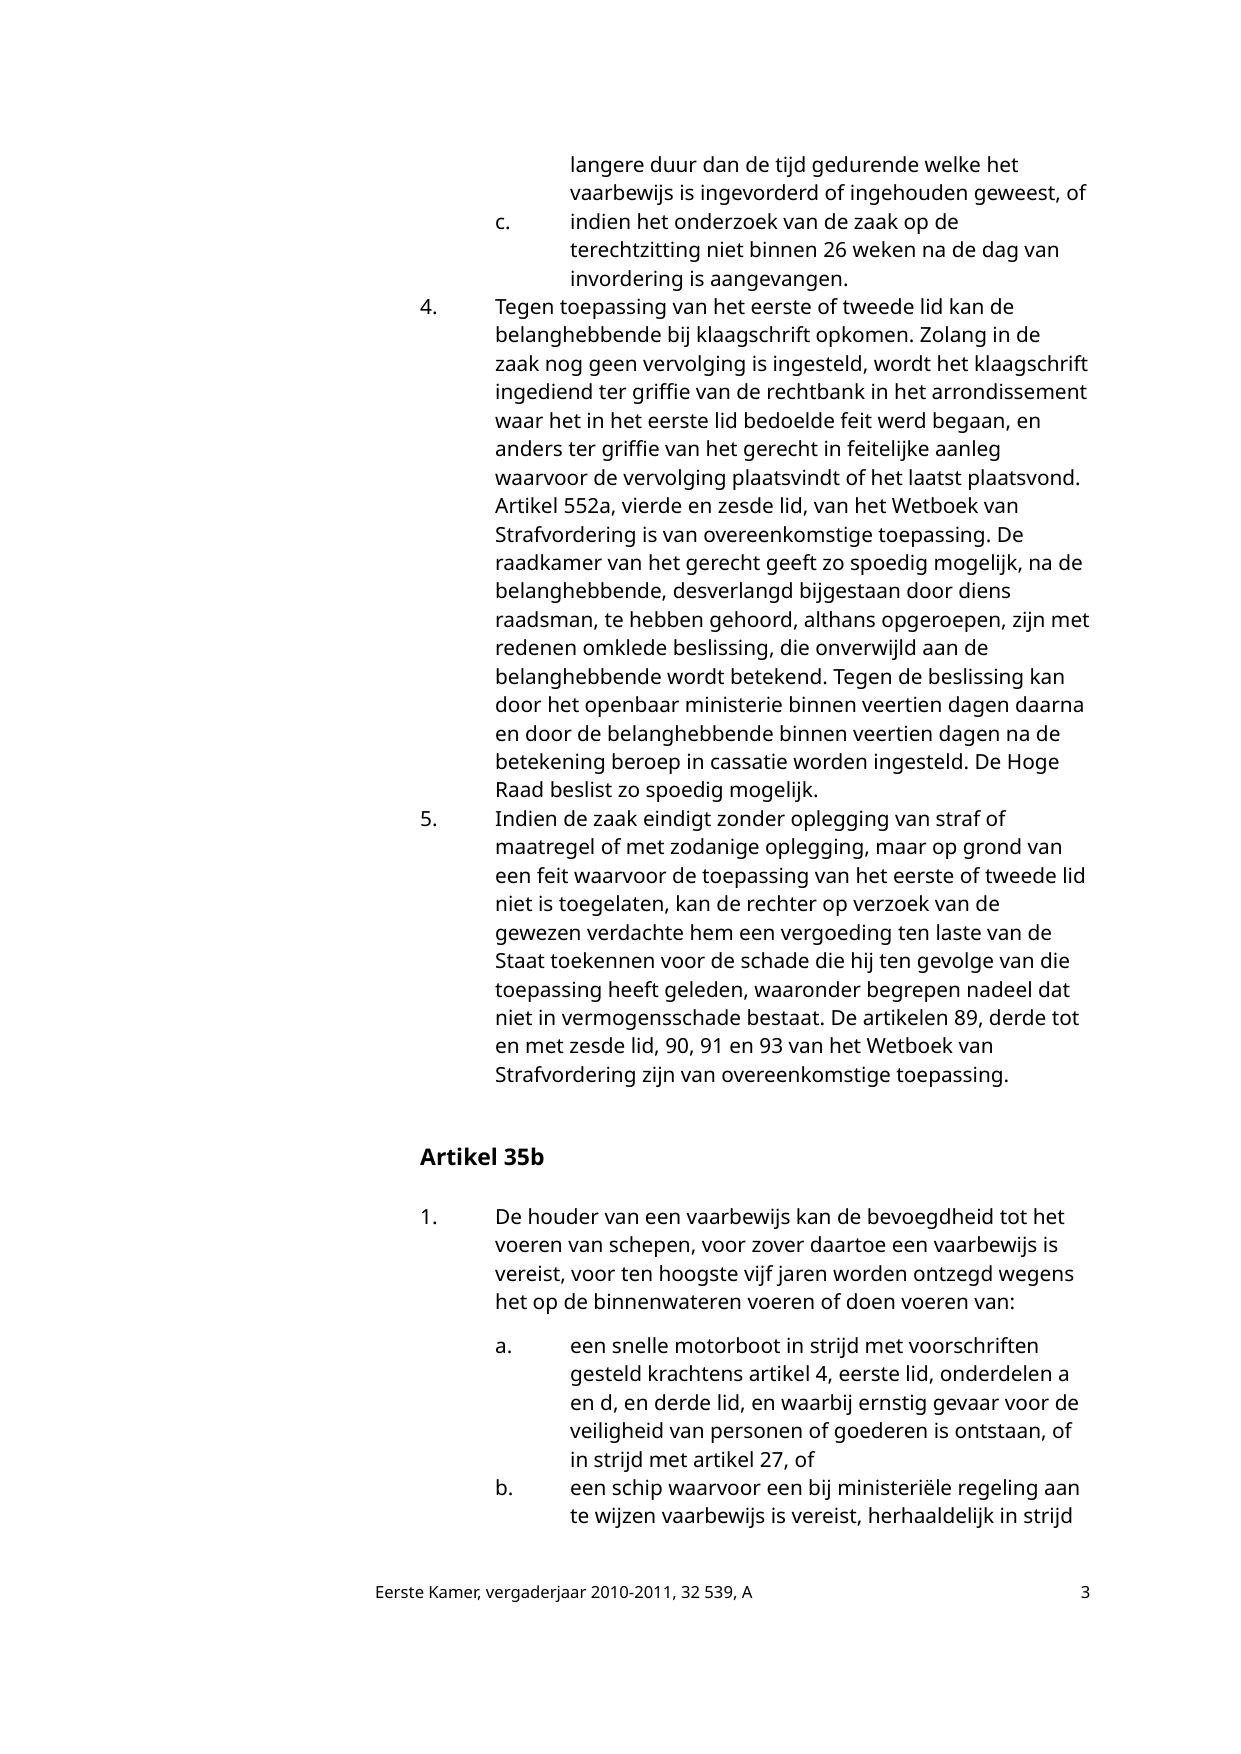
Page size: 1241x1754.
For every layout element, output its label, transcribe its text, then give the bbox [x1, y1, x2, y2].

subtitle Artikel 35b [420, 1141, 1090, 1172]
list een snelle motorboot in strijd met voorschriften gesteld krachtens artikel 4, eerste lid, onderdelen a en d, en derde lid, en waarbij ernstig gevaar voor de veiligheid van personen of goederen is ontstaan, of in strijd met artikel 27, of [495, 1331, 1090, 1473]
list De houder van een vaarbewijs kan de bevoegdheid tot het voeren van schepen, voor zover daartoe een vaarbewijs is vereist, voor ten hoogste vijf jaren worden ontzegd wegens het op de binnenwateren voeren of doen voeren van: [420, 1202, 1090, 1316]
list langere duur dan de tijd gedurende welke het vaarbewijs is ingevorderd of ingehouden geweest, of [495, 150, 1090, 207]
list een schip waarvoor een bij ministeriële regeling aan te wijzen vaarbewijs is vereist, herhaaldelijk in strijd [495, 1473, 1090, 1530]
list Tegen toepassing van het eerste of tweede lid kan de belanghebbende bij klaagschrift opkomen. Zolang in de zaak nog geen vervolging is ingesteld, wordt het klaagschrift ingediend ter griffie van de rechtbank in het arrondissement waar het in het eerste lid bedoelde feit werd begaan, en anders ter griffie van het gerecht in feitelijke aanleg waarvoor de vervolging plaatsvindt of het laatst plaatsvond. Artikel 552a, vierde en zesde lid, van het Wetboek van Strafvordering is van overeenkomstige toepassing. De raadkamer van het gerecht geeft zo spoedig mogelijk, na de belanghebbende, desverlangd bijgestaan door diens raadsman, te hebben gehoord, althans opgeroepen, zijn met redenen omklede beslissing, die onverwijld aan de belanghebbende wordt betekend. Tegen de beslissing kan door het openbaar ministerie binnen veertien dagen daarna en door de belanghebbende binnen veertien dagen na de betekening beroep in cassatie worden ingesteld. De Hoge Raad beslist zo spoedig mogelijk. [420, 292, 1090, 804]
list Indien de zaak eindigt zonder oplegging van straf of maatregel of met zodanige oplegging, maar op grond van een feit waarvoor de toepassing van het eerste of tweede lid niet is toegelaten, kan de rechter op verzoek van de gewezen verdachte hem een vergoeding ten laste van de Staat toekennen voor de schade die hij ten gevolge van die toepassing heeft geleden, waaronder begrepen nadeel dat niet in vermogensschade bestaat. De artikelen 89, derde tot en met zesde lid, 90, 91 en 93 van het Wetboek van Strafvordering zijn van overeenkomstige toepassing. [420, 804, 1090, 1088]
list indien het onderzoek van de zaak op de terechtzitting niet binnen 26 weken na de dag van invordering is aangevangen. [495, 207, 1090, 292]
